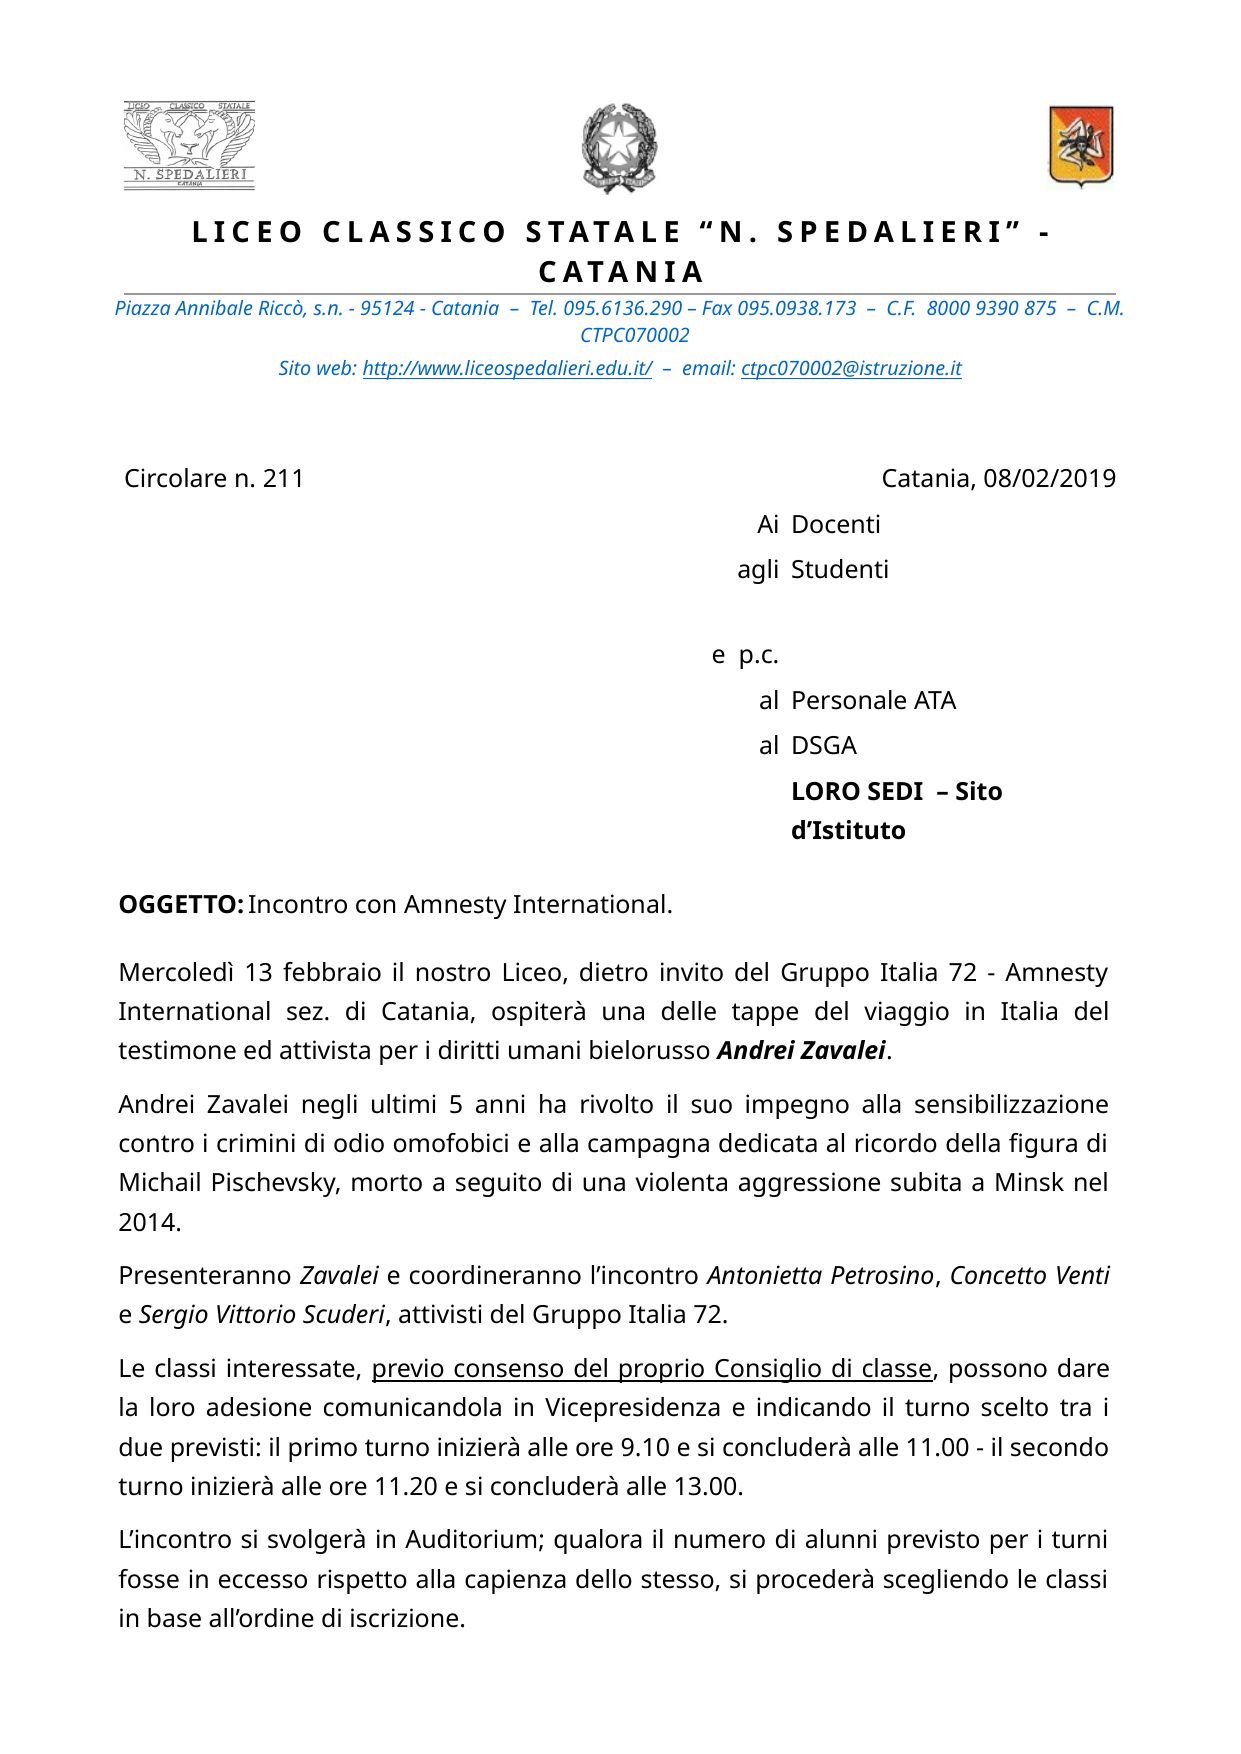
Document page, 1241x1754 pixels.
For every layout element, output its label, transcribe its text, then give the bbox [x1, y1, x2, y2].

table_cell al [698, 722, 785, 768]
text OGGETTO: Incontro con Amnesty International. [118, 886, 1122, 921]
table_cell [785, 631, 1122, 677]
picture [123, 100, 255, 191]
text Le classi interessate, previo consenso del proprio Consiglio di classe, possono dare la loro adesione comunicandola in Vicepresidenza e indicando il turno scelto tra i due previsti: il primo turno inizierà alle ore 9.10 e si concluderà alle 11.00 - il secondo turno inizierà alle ore 11.20 e si concluderà alle 13.00. [118, 1351, 1110, 1502]
text Andrei Zavalei negli ultimi 5 anni ha rivolto il suo impegno alla sensibilizzazione contro i crimini di odio omofobici e alla campagna dedicata al ricordo della figura di Michail Pischevsky, morto a seguito di una violenta aggressione subita a Minsk nel 2014. [118, 1087, 1110, 1238]
table_cell [118, 631, 698, 677]
picture [576, 100, 664, 201]
table_cell Docenti [785, 501, 1122, 546]
text Mercoledì 13 febbraio il nostro Liceo, dietro invito del Gruppo Italia 72 - Amnesty International sez. di Catania, ospiterà una delle tappe del viaggio in Italia del testimone ed attivista per i diritti umani bielorusso Andrei Zavalei. [118, 954, 1110, 1067]
table_cell DSGA [785, 722, 1122, 768]
table_cell LICEO CLASSICO STATALE “N. SPEDALIERI” - CATANIA Piazza Annibale Riccò, s.n. - 95124 - Catania – Tel. 095.6136.290 – Fax 095.0938.173 – C.F. 8000 9390 875 – C.M. CTPC070002 Sito web: http://www.liceospedalieri.edu.it/ – email: ctpc070002@istruzione.it [118, 206, 1122, 387]
table_header Catania, 08/02/2019 [785, 455, 1122, 501]
table_cell [118, 546, 698, 631]
table_cell agli [698, 546, 785, 631]
table_cell [118, 677, 698, 722]
table_header Circolare n. 211 [118, 455, 698, 501]
table_cell [118, 768, 698, 852]
table_cell [698, 768, 785, 852]
table_cell e p.c. [698, 631, 785, 677]
table_header [118, 95, 453, 206]
text L’incontro si svolgerà in Auditorium; qualora il numero di alunni previsto per i turni fosse in eccesso rispetto alla capienza dello stesso, si procederà scegliendo le classi in base all’ordine di iscrizione. [118, 1522, 1110, 1634]
table_header [698, 455, 785, 501]
table_cell Studenti [785, 546, 1122, 631]
table_cell [118, 722, 698, 768]
picture [1045, 100, 1117, 192]
table_cell [118, 501, 698, 546]
table_cell LORO SEDI – Sito d’Istituto [785, 768, 1122, 852]
table_cell Personale ATA [785, 677, 1122, 722]
table_cell al [698, 677, 785, 722]
table_cell Ai [698, 501, 785, 546]
text Presenteranno Zavalei e coordineranno l’incontro Antonietta Petrosino, Concetto Venti e Sergio Vittorio Scuderi, attivisti del Gruppo Italia 72. [118, 1258, 1110, 1331]
table_header [788, 95, 1122, 206]
table_header [453, 95, 787, 206]
